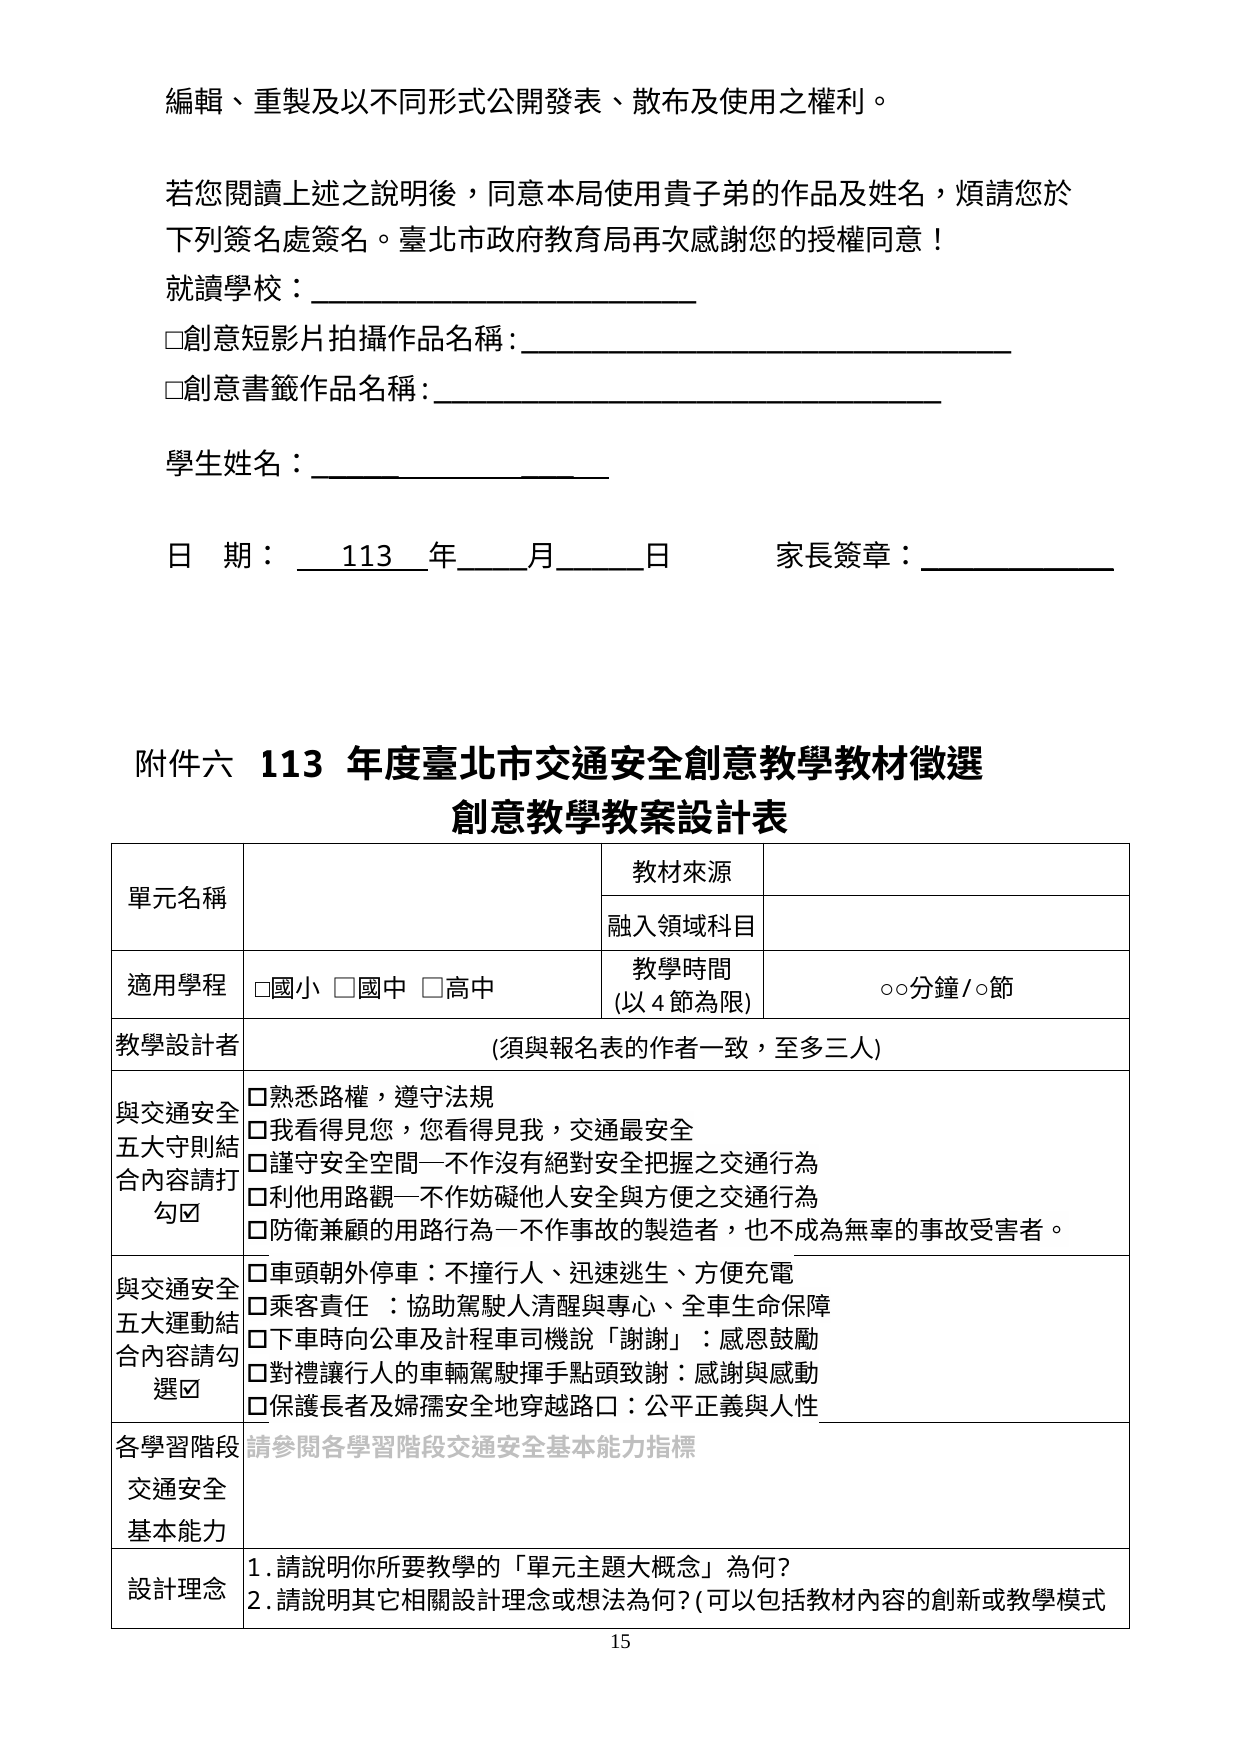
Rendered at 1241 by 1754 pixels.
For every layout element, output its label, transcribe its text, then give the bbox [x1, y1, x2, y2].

text 附件六 [121, 739, 248, 777]
table_cell 融入領域科目 [602, 896, 763, 950]
text 編輯、重製及以不同形式公開發表、散布及使用之權利。 [165, 75, 1169, 121]
table_header 教材來源 [602, 844, 763, 895]
table_cell □國小 □國中 □高中 [244, 951, 601, 1018]
table_cell 車頭朝外停車：不撞行人、迅速逃生、方便充電 乘客責任 ：協助駕駛人清醒與專心、全車生命保障 下車時向公車及計程車司機說「謝謝」：感恩鼓勵 對禮讓行人的車輛駕駛揮手點頭致謝：感謝與感動 保護長者及婦孺安全地穿越路口：公平正義與人性 [244, 1256, 1129, 1422]
table_cell 教學設計者 [112, 1019, 243, 1070]
table_header [764, 844, 1129, 895]
table_cell 請參閱各學習階段交通安全基本能力指標 [244, 1423, 1129, 1548]
table_header [244, 844, 601, 950]
table_cell 各學習階段交通安全 基本能力 [112, 1423, 243, 1548]
text 學生姓名：_____ ___ [165, 408, 1075, 483]
table_cell 與交通安全 五大運動結合內容請勾選 [112, 1256, 243, 1422]
table_cell 與交通安全 五大守則結合內容請打勾 [112, 1071, 243, 1254]
text □創意書籤作品名稱:_____________________________ [165, 358, 1075, 408]
table_cell 1.請說明你所要教學的「單元主題大概念」為何? 2.請說明其它相關設計理念或想法為何?(可以包括教材內容的創新或教學模式 [244, 1549, 1129, 1628]
table_cell (須與報名表的作者一致，至多三人) [244, 1019, 1129, 1070]
text 創意教學教案設計表 [165, 788, 1075, 842]
text 日 期： 113 年____月_____日 家長簽章：___________ [165, 529, 1125, 575]
table_header 單元名稱 [112, 844, 243, 950]
text 就讀學校：______________________ [165, 258, 1075, 308]
text 113 年度臺北市交通安全創意教學教材徵選 [165, 734, 1075, 788]
text □創意短影片拍攝作品名稱:____________________________ [165, 308, 1075, 358]
text 若您閱讀上述之說明後，同意本局使用貴子弟的作品及姓名，煩請您於下列簽名處簽名。臺北市政府教育局再次感謝您的授權同意！ [165, 167, 1075, 258]
table_cell 熟悉路權，遵守法規 我看得見您，您看得見我，交通最安全 謹守安全空間─不作沒有絕對安全把握之交通行為 利他用路觀─不作妨礙他人安全與方便之交通行為 防衛兼顧的用路行為—不作事故的製造者，也不成為無辜的事故受害者。 [244, 1071, 1129, 1254]
table_cell 設計理念 [112, 1549, 243, 1628]
table_cell [764, 896, 1129, 950]
table_cell 教學時間 (以4節為限) [602, 951, 763, 1018]
table_cell ○○分鐘/○節 [764, 951, 1129, 1018]
table_cell 適用學程 [112, 951, 243, 1018]
